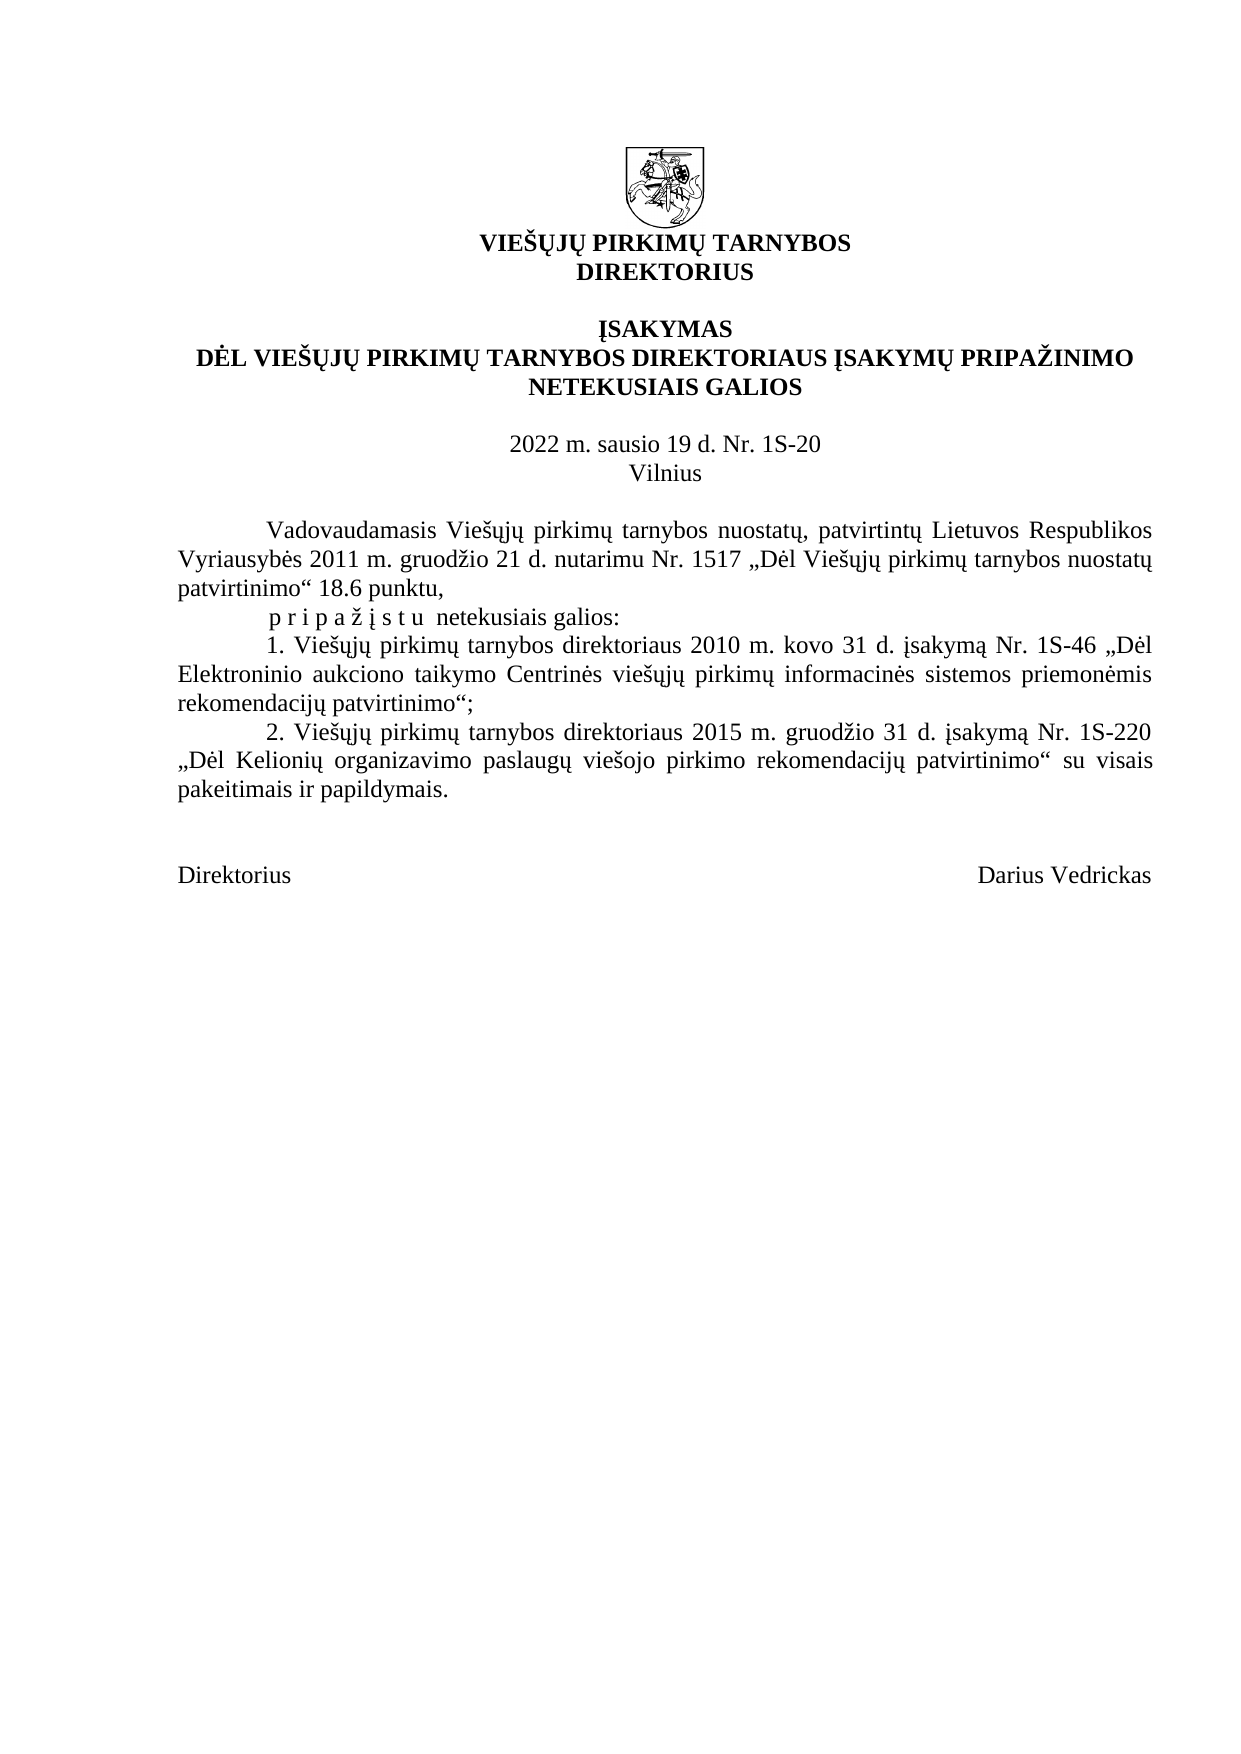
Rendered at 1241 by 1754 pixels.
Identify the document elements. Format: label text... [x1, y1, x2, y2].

text DĖL VIEŠŲJŲ PIRKIMŲ TARNYBOS DIREKTORIAUS ĮSAKYMŲ PRIPAŽINIMO NETEKUSIAIS GALIOS [177, 343, 1153, 401]
text ĮSAKYMAS [177, 314, 1153, 343]
text 2022 m. sausio 19 d. Nr. 1S-20 [177, 429, 1153, 458]
text Vilnius [177, 458, 1153, 487]
text p r i p a ž į s t u netekusiais galios: [177, 602, 1153, 631]
text Direktorius Darius Vedrickas [177, 861, 1153, 918]
text DIREKTORIUS [177, 257, 1153, 286]
text 1. Viešųjų pirkimų tarnybos direktoriaus 2010 m. kovo 31 d. įsakymą Nr. 1S-46 „Dėl Elektroninio aukciono taikymo Centrinės viešųjų pirkimų informacinės sistemos priemonėmis rekomendacijų patvirtinimo“; [177, 631, 1153, 717]
text 2. Viešųjų pirkimų tarnybos direktoriaus 2015 m. gruodžio 31 d. įsakymą Nr. 1S-220 „Dėl Kelionių organizavimo paslaugų viešojo pirkimo rekomendacijų patvirtinimo“ su visais pakeitimais ir papildymais. [177, 717, 1153, 803]
text Vadovaudamasis Viešųjų pirkimų tarnybos nuostatų, patvirtintų Lietuvos Respublikos Vyriausybės 2011 m. gruodžio 21 d. nutarimu Nr. 1517 „Dėl Viešųjų pirkimų tarnybos nuostatų patvirtinimo“ 18.6 punktu, [177, 516, 1153, 602]
text VIEŠŲJŲ PIRKIMŲ TARNYBOS [177, 228, 1153, 257]
